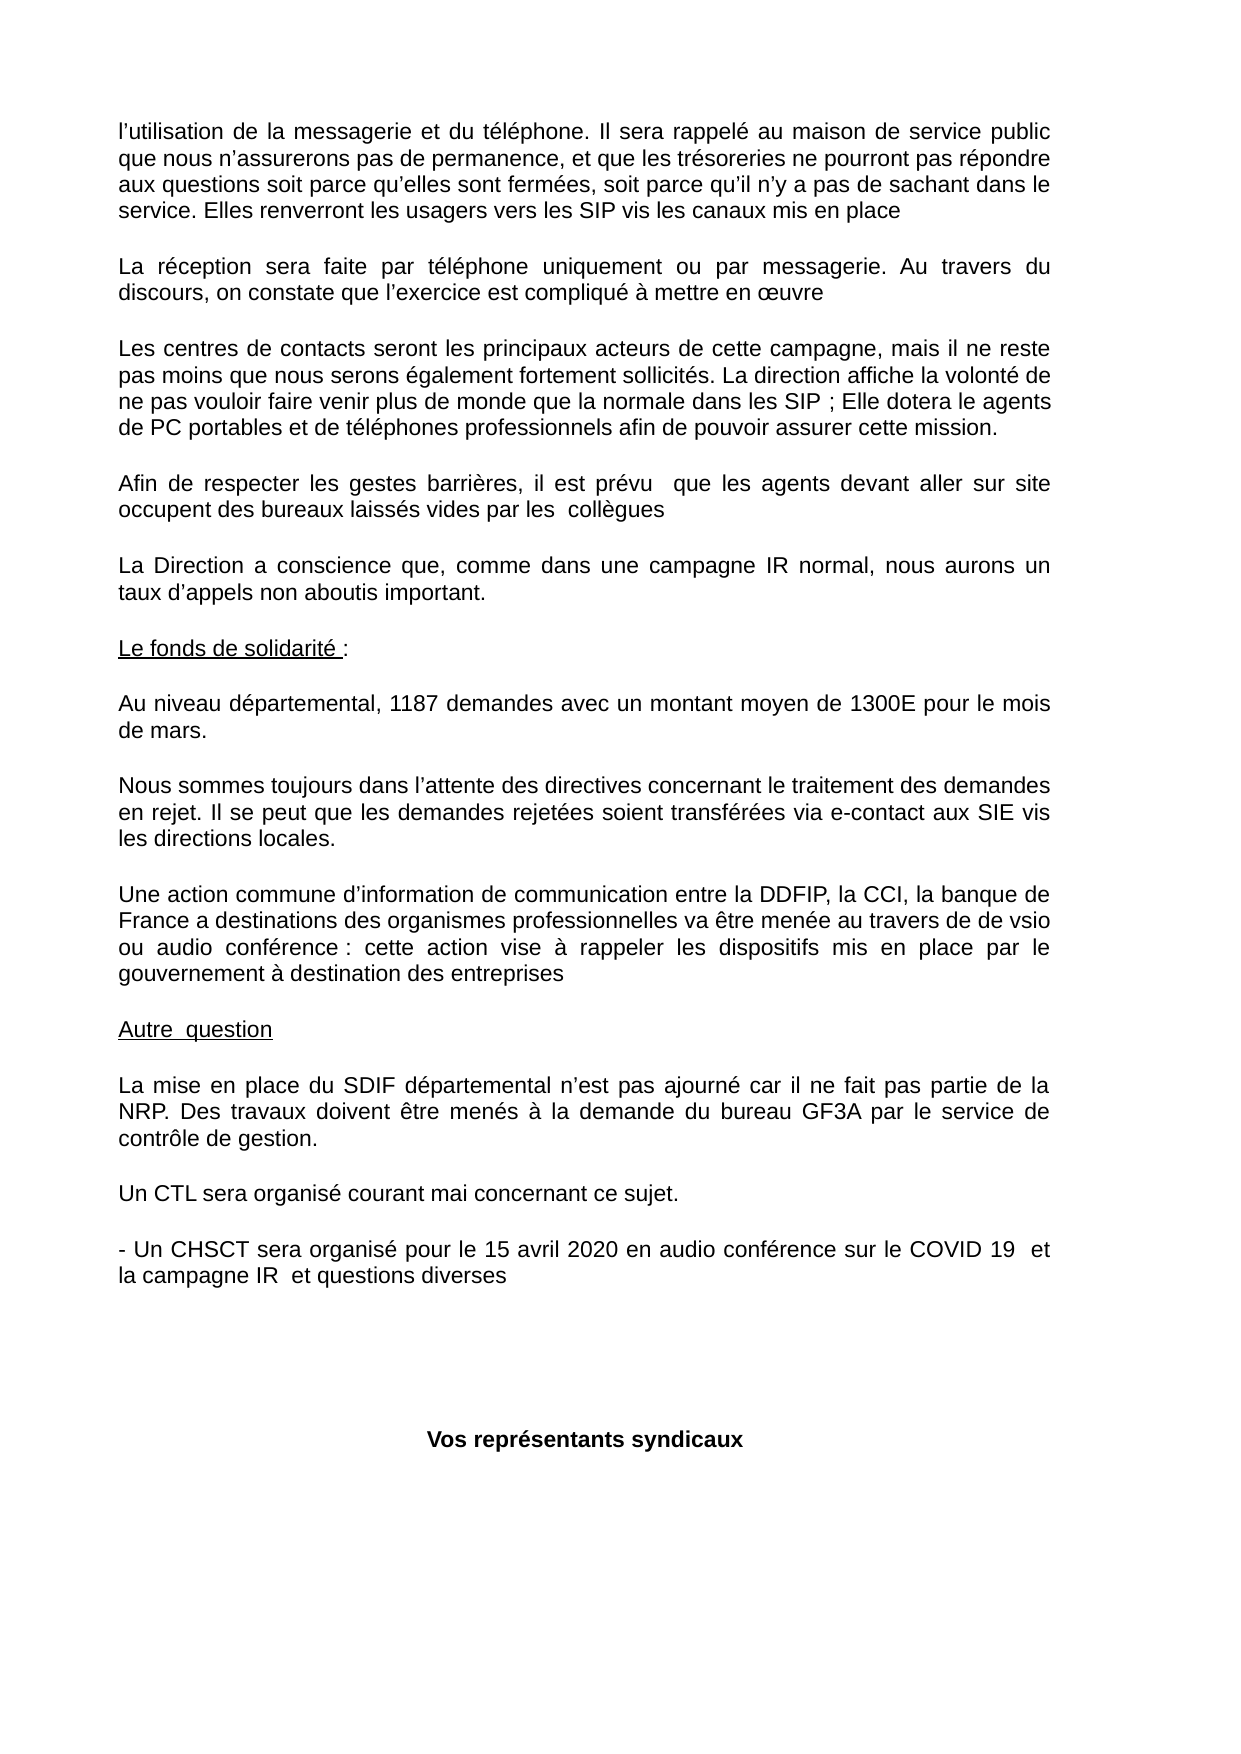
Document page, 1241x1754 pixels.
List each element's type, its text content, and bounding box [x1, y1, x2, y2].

text Les centres de contacts seront les principaux acteurs de cette campagne, mais il ne reste pas moins que nous serons également fortement sollicités. La direction affiche la volonté de ne pas vouloir faire venir plus de monde que la normale dans les SIP ; Elle dotera le agents de PC portables et de téléphones professionnels afin de pouvoir assurer cette mission. [118, 335, 1052, 441]
text Autre question [118, 1016, 1052, 1042]
text Une action commune d’information de communication entre la DDFIP, la CCI, la banque de France a destinations des organismes professionnelles va être menée au travers de de vsio ou audio conférence : cette action vise à rappeler les dispositifs mis en place par le gouvernement à destination des entreprises [118, 881, 1052, 986]
text Vos représentants syndicaux [118, 1426, 1052, 1453]
text - Un CHSCT sera organisé pour le 15 avril 2020 en audio conférence sur le COVID 19 et la campagne IR et questions diverses [118, 1236, 1052, 1289]
text Le fonds de solidarité : [118, 634, 1052, 661]
text Un CTL sera organisé courant mai concernant ce sujet. [118, 1180, 1052, 1207]
text La Direction a conscience que, comme dans une campagne IR normal, nous aurons un taux d’appels non aboutis important. [118, 552, 1052, 605]
text Afin de respecter les gestes barrières, il est prévu que les agents devant aller sur site occupent des bureaux laissés vides par les collègues [118, 470, 1052, 523]
text Au niveau départemental, 1187 demandes avec un montant moyen de 1300E pour le mois de mars. [118, 690, 1052, 743]
text Nous sommes toujours dans l’attente des directives concernant le traitement des demandes en rejet. Il se peut que les demandes rejetées soient transférées via e-contact aux SIE vis les directions locales. [118, 772, 1052, 852]
text La mise en place du SDIF départemental n’est pas ajourné car il ne fait pas partie de la NRP. Des travaux doivent être menés à la demande du bureau GF3A par le service de contrôle de gestion. [118, 1072, 1052, 1151]
text La réception sera faite par téléphone uniquement ou par messagerie. Au travers du discours, on constate que l’exercice est compliqué à mettre en œuvre [118, 253, 1052, 306]
text l’utilisation de la messagerie et du téléphone. Il sera rappelé au maison de service public que nous n’assurerons pas de permanence, et que les trésoreries ne pourront pas répondre aux questions soit parce qu’elles sont fermées, soit parce qu’il n’y a pas de sachant dans le service. Elles renverront les usagers vers les SIP vis les canaux mis en place [118, 118, 1052, 223]
